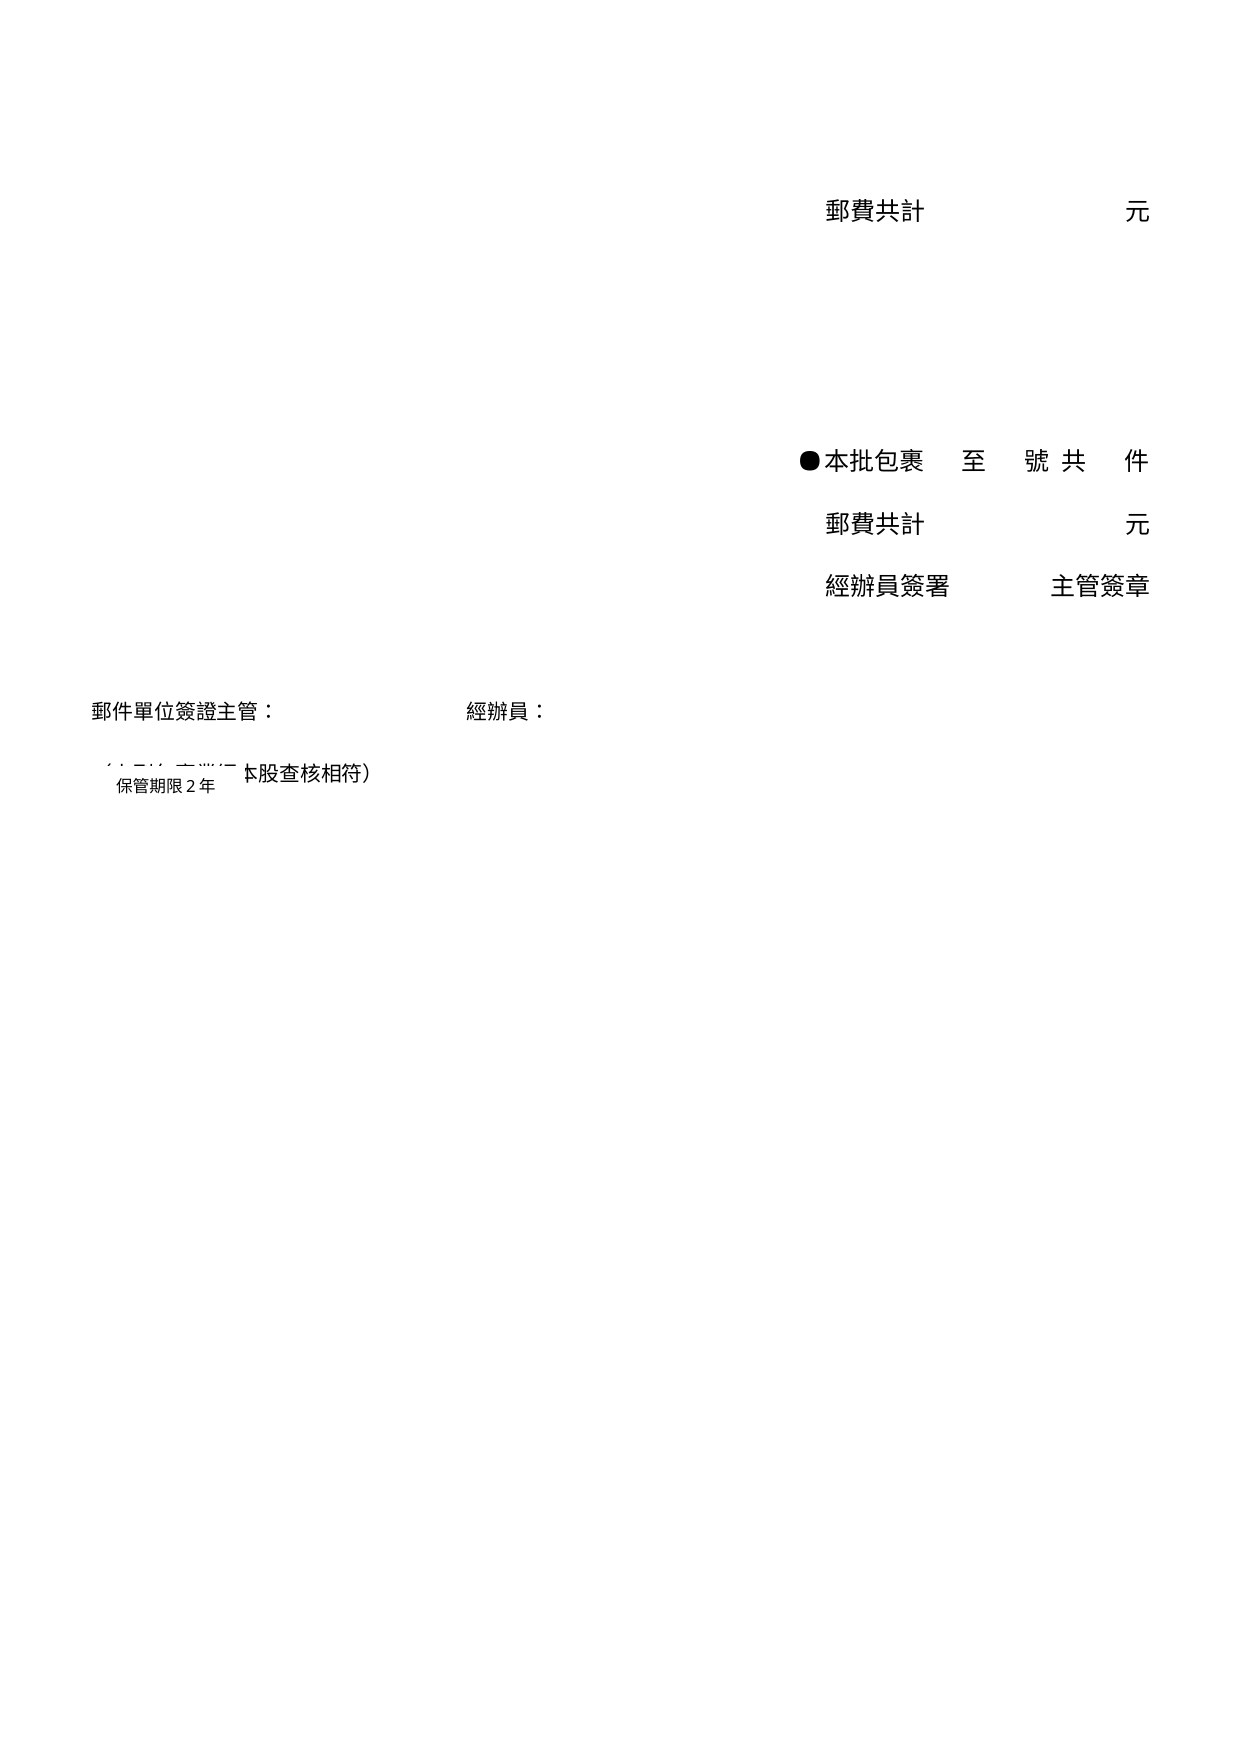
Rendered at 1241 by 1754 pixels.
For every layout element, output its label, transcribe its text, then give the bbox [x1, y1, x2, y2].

table_header 郵費共計 元 本批包裹 至 號 共 件 郵費共計 元 經辦員簽署 主管簽章 [797, 168, 1157, 793]
table_header 郵件單位簽證主管： 經辦員： （上列包裹業經本股查核相符） [89, 168, 797, 811]
